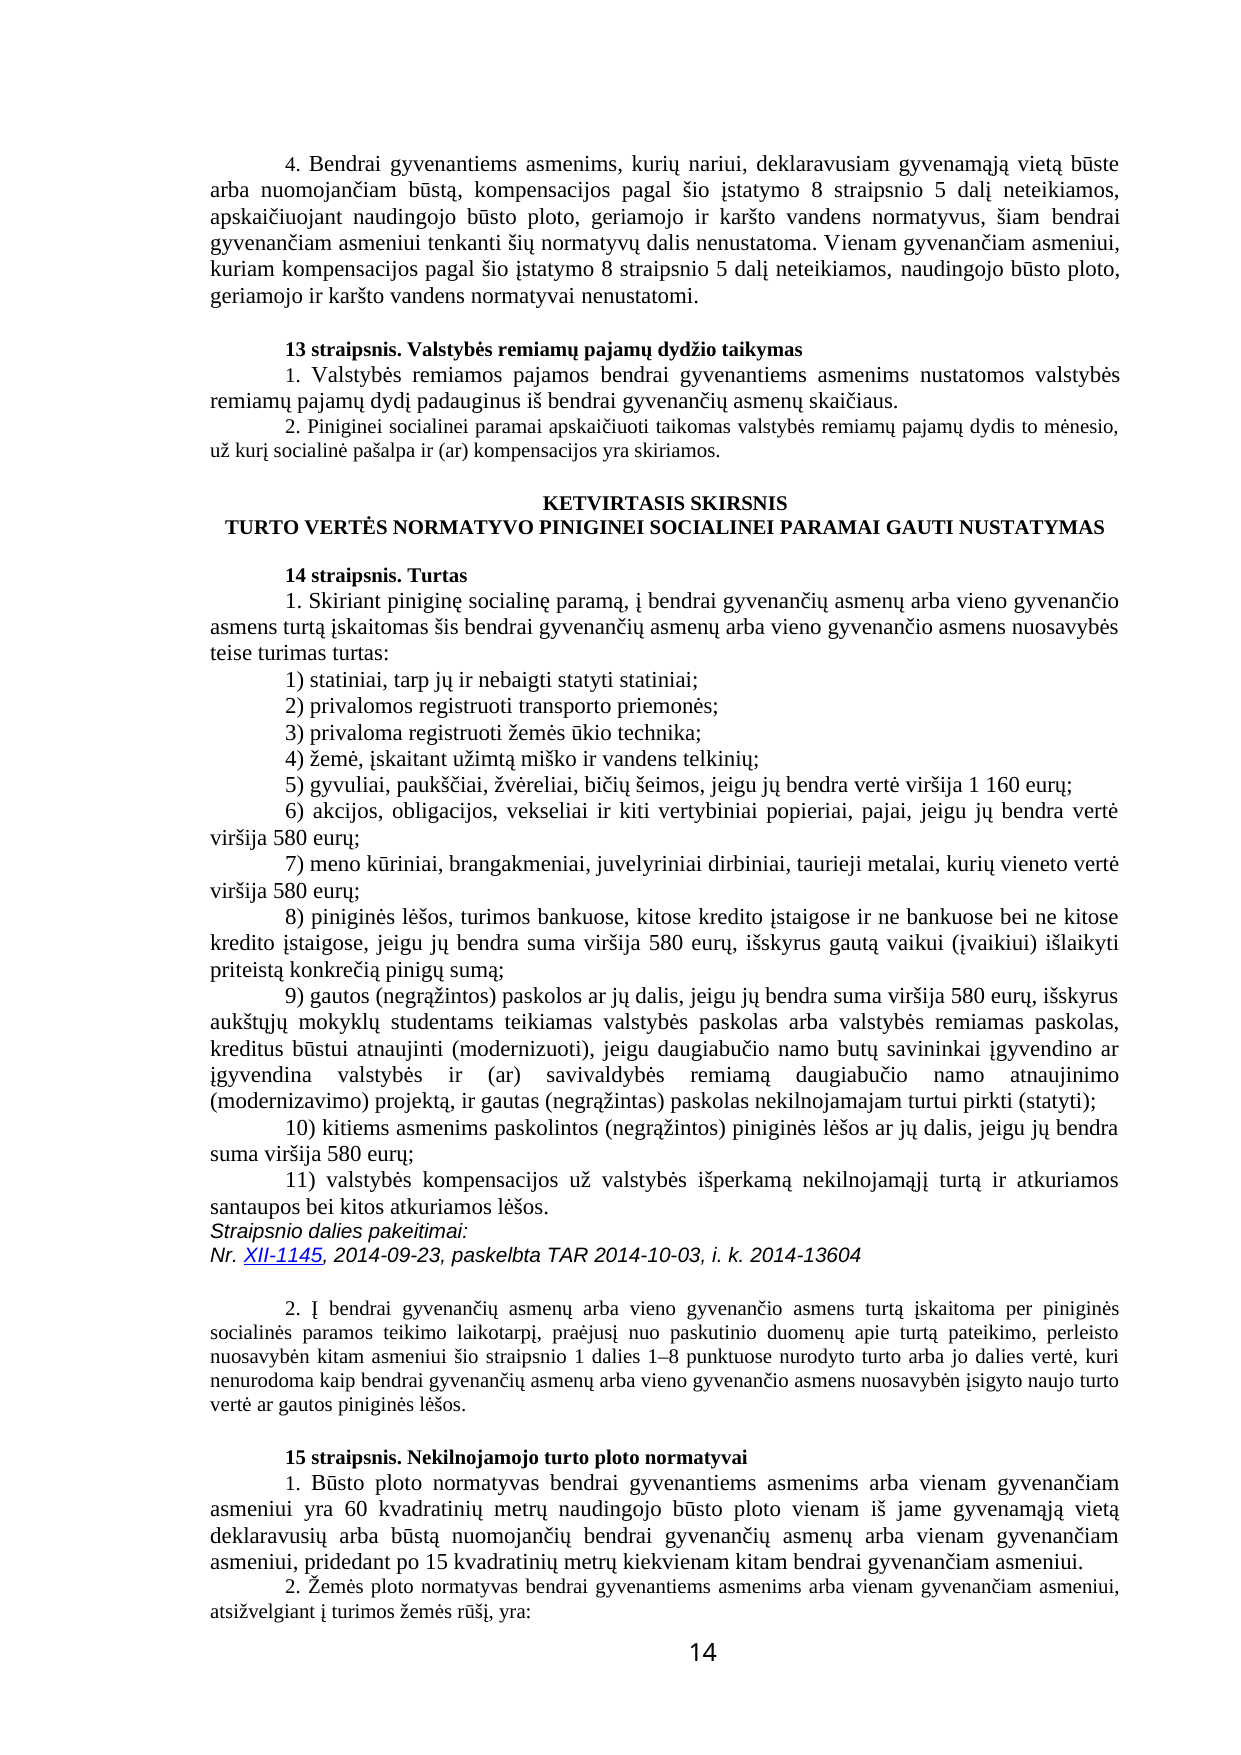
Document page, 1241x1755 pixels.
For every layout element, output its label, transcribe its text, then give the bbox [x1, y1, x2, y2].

text 10) kitiems asmenims paskolintos (negrąžintos) piniginės lėšos ar jų dalis, jeigu jų bendra suma viršija 580 eurų; [210, 1114, 1120, 1167]
text 3) privaloma registruoti žemės ūkio technika; [210, 718, 1120, 745]
text 2) privalomos registruoti transporto priemonės; [210, 692, 1120, 718]
text 5) gyvuliai, paukščiai, žvėreliai, bičių šeimos, jeigu jų bendra vertė viršija 1 160 eurų; [210, 771, 1120, 798]
text 2. Į bendrai gyvenančių asmenų arba vieno gyvenančio asmens turtą įskaitoma per piniginės socialinės paramos teikimo laikotarpį, praėjusį nuo paskutinio duomenų apie turtą pateikimo, perleisto nuosavybėn kitam asmeniui šio straipsnio 1 dalies 1–8 punktuose nurodyto turto arba jo dalies vertė, kuri nenurodoma kaip bendrai gyvenančių asmenų arba vieno gyvenančio asmens nuosavybėn įsigyto naujo turto vertė ar gautos piniginės lėšos. [210, 1296, 1120, 1416]
text 15 straipsnis. Nekilnojamojo turto ploto normatyvai [210, 1445, 1120, 1469]
text 2. Žemės ploto normatyvas bendrai gyvenantiems asmenims arba vienam gyvenančiam asmeniui, atsižvelgiant į turimos žemės rūšį, yra: [210, 1574, 1120, 1623]
text 4. Bendrai gyvenantiems asmenims, kurių nariui, deklaravusiam gyvenamąją vietą būste arba nuomojančiam būstą, kompensacijos pagal šio įstatymo 8 straipsnio 5 dalį neteikiamos, apskaičiuojant naudingojo būsto ploto, geriamojo ir karšto vandens normatyvus, šiam bendrai gyvenančiam asmeniui tenkanti šių normatyvų dalis nenustatoma. Vienam gyvenančiam asmeniui, kuriam kompensacijos pagal šio įstatymo 8 straipsnio 5 dalį neteikiamos, naudingojo būsto ploto, geriamojo ir karšto vandens normatyvai nenustatomi. [210, 150, 1120, 308]
text 8) piniginės lėšos, turimos bankuose, kitose kredito įstaigose ir ne bankuose bei ne kitose kredito įstaigose, jeigu jų bendra suma viršija 580 eurų, išskyrus gautą vaikui (įvaikiui) išlaikyti priteistą konkrečią pinigų sumą; [210, 903, 1120, 982]
text 9) gautos (negrąžintos) paskolos ar jų dalis, jeigu jų bendra suma viršija 580 eurų, išskyrus aukštųjų mokyklų studentams teikiamas valstybės paskolas arba valstybės remiamas paskolas, kreditus būstui atnaujinti (modernizuoti), jeigu daugiabučio namo butų savininkai įgyvendino ar įgyvendina valstybės ir (ar) savivaldybės remiamą daugiabučio namo atnaujinimo (modernizavimo) projektą, ir gautas (negrąžintas) paskolas nekilnojamajam turtui pirkti (statyti); [210, 982, 1120, 1114]
text 1. Valstybės remiamos pajamos bendrai gyvenantiems asmenims nustatomos valstybės remiamų pajamų dydį padauginus iš bendrai gyvenančių asmenų skaičiaus. [210, 361, 1120, 414]
text 6) akcijos, obligacijos, vekseliai ir kiti vertybiniai popieriai, pajai, jeigu jų bendra vertė viršija 580 eurų; [210, 798, 1120, 850]
text 1. Skiriant piniginę socialinę paramą, į bendrai gyvenančių asmenų arba vieno gyvenančio asmens turtą įskaitomas šis bendrai gyvenančių asmenų arba vieno gyvenančio asmens nuosavybės teise turimas turtas: [210, 587, 1120, 666]
text 7) meno kūriniai, brangakmeniai, juvelyriniai dirbiniai, taurieji metalai, kurių vieneto vertė viršija 580 eurų; [210, 850, 1120, 903]
text 11) valstybės kompensacijos už valstybės išperkamą nekilnojamąjį turtą ir atkuriamos santaupos bei kitos atkuriamos lėšos. [210, 1167, 1120, 1219]
text 2. Piniginei socialinei paramai apskaičiuoti taikomas valstybės remiamų pajamų dydis to mėnesio, už kurį socialinė pašalpa ir (ar) kompensacijos yra skiriamos. [210, 414, 1120, 462]
text 1. Būsto ploto normatyvas bendrai gyvenantiems asmenims arba vienam gyvenančiam asmeniui yra 60 kvadratinių metrų naudingojo būsto ploto vienam iš jame gyvenamąją vietą deklaravusių arba būstą nuomojančių bendrai gyvenančių asmenų arba vienam gyvenančiam asmeniui, pridedant po 15 kvadratinių metrų kiekvienam kitam bendrai gyvenančiam asmeniui. [210, 1469, 1120, 1574]
text 4) žemė, įskaitant užimtą miško ir vandens telkinių; [210, 745, 1120, 771]
text Straipsnio dalies pakeitimai: [210, 1219, 1120, 1243]
text 14 straipsnis. Turtas [210, 563, 1120, 587]
text 1) statiniai, tarp jų ir nebaigti statyti statiniai; [210, 666, 1120, 692]
text TURTO VERTĖS NORMATYVO PINIGINEI SOCIALINEI PARAMAI GAUTI NUSTATYMAS [210, 514, 1120, 539]
text KETVIRTASIS SKIRSNIS [210, 491, 1120, 514]
text 13 straipsnis. Valstybės remiamų pajamų dydžio taikymas [210, 337, 1120, 361]
text Nr. XII-1145, 2014-09-23, paskelbta TAR 2014-10-03, i. k. 2014-13604 [210, 1243, 1120, 1267]
